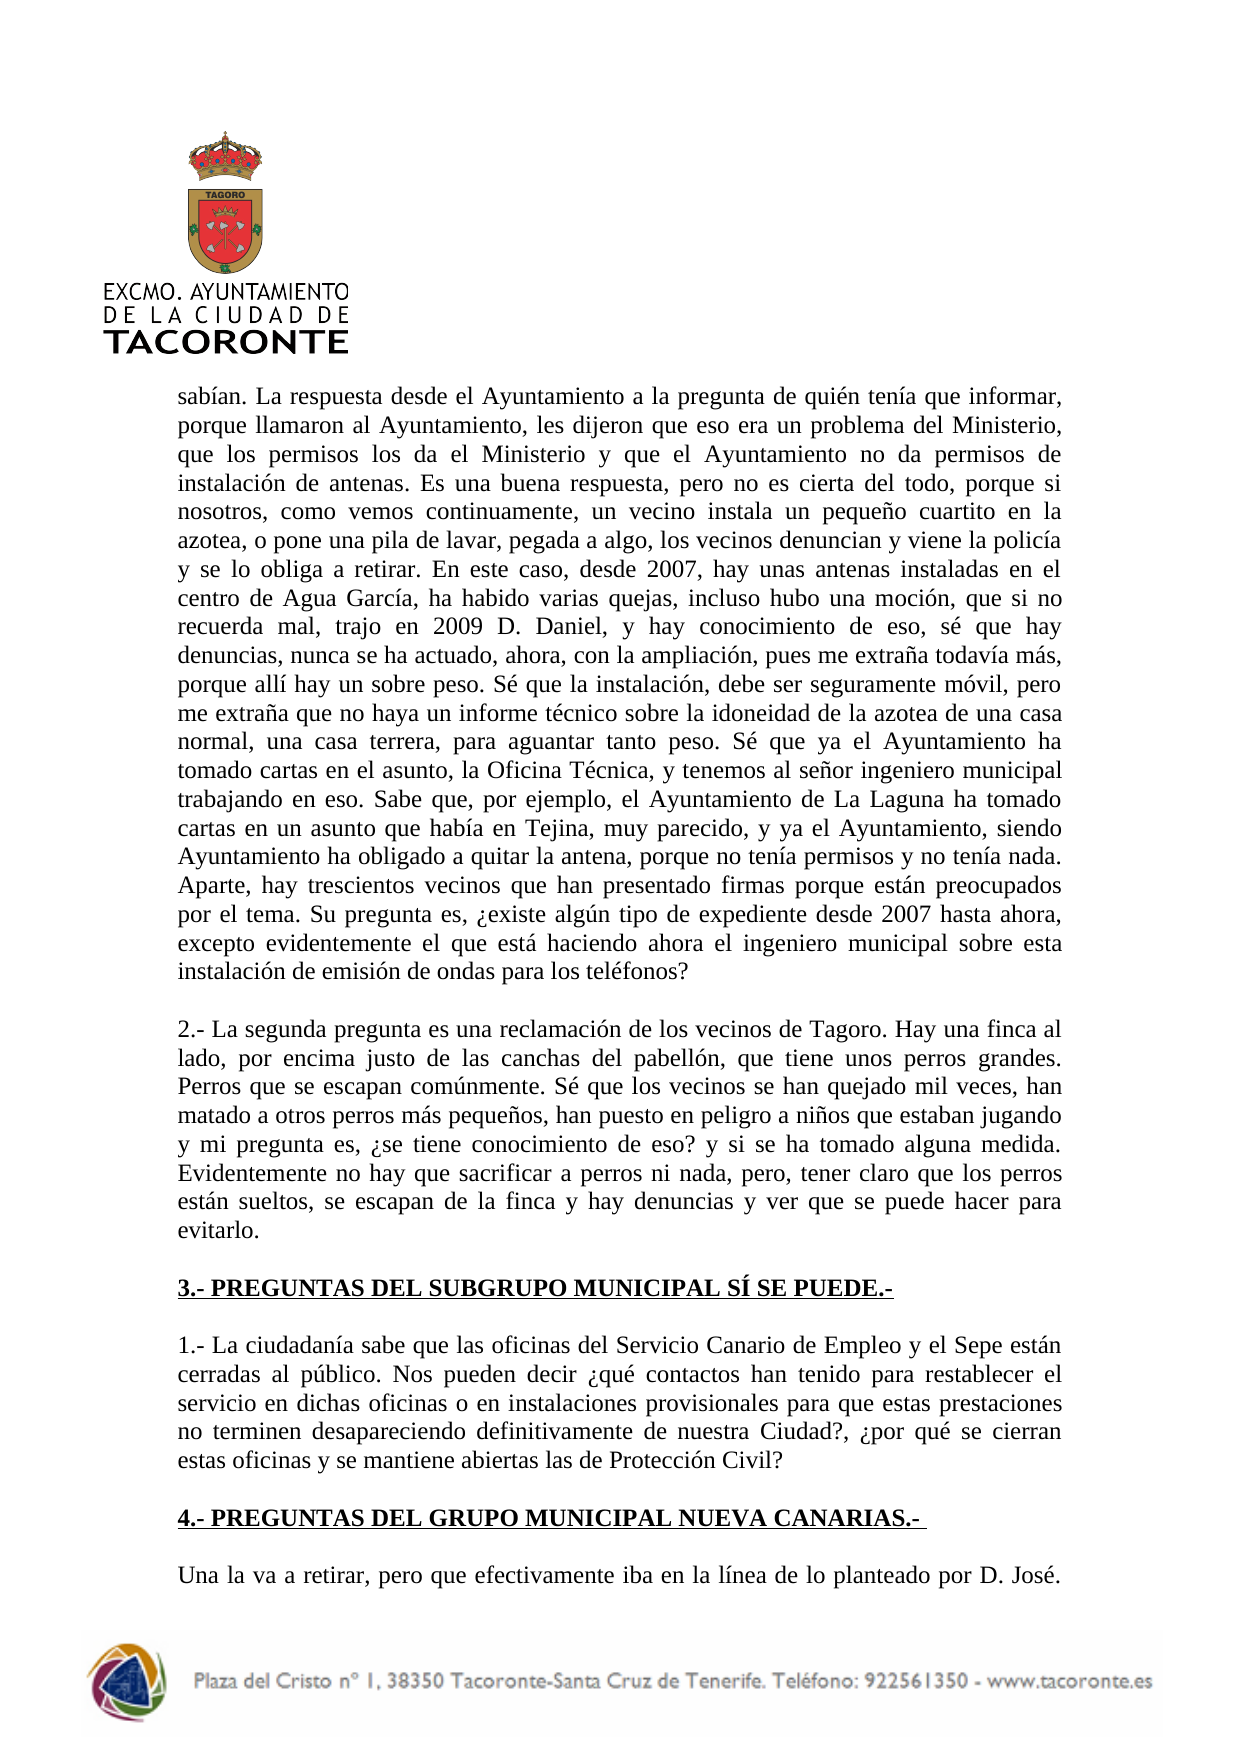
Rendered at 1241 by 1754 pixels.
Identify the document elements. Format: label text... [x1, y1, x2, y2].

picture [103, 131, 348, 354]
text 4.- PREGUNTAS DEL GRUPO MUNICIPAL NUEVA CANARIAS.- [177, 1503, 1063, 1531]
text 2.- La segunda pregunta es una reclamación de los vecinos de Tagoro. Hay una finca al lado, por encima justo de las canchas del pabellón, que tiene unos perros grandes. Perros que se escapan comúnmente. Sé que los vecinos se han quejado mil veces, han matado a otros perros más pequeños, han puesto en peligro a niños que estaban jugando y mi pregunta es, ¿se tiene conocimiento de eso? y si se ha tomado alguna medida. Evidentemente no hay que sacrificar a perros ni nada, pero, tener claro que los perros están sueltos, se escapan de la finca y hay denuncias y ver que se puede hacer para evitarlo. [177, 1014, 1063, 1244]
text Una la va a retirar, pero que efectivamente iba en la línea de lo planteado por D. José. [177, 1560, 1063, 1589]
text sabían. La respuesta desde el Ayuntamiento a la pregunta de quién tenía que informar, porque llamaron al Ayuntamiento, les dijeron que eso era un problema del Ministerio, que los permisos los da el Ministerio y que el Ayuntamiento no da permisos de instalación de antenas. Es una buena respuesta, pero no es cierta del todo, porque si nosotros, como vemos continuamente, un vecino instala un pequeño cuartito en la azotea, o pone una pila de lavar, pegada a algo, los vecinos denuncian y viene la policía y se lo obliga a retirar. En este caso, desde 2007, hay unas antenas instaladas en el centro de Agua García, ha habido varias quejas, incluso hubo una moción, que si no recuerda mal, trajo en 2009 D. Daniel, y hay conocimiento de eso, sé que hay denuncias, nunca se ha actuado, ahora, con la ampliación, pues me extraña todavía más, porque allí hay un sobre peso. Sé que la instalación, debe ser seguramente móvil, pero me extraña que no haya un informe técnico sobre la idoneidad de la azotea de una casa normal, una casa terrera, para aguantar tanto peso. Sé que ya el Ayuntamiento ha tomado cartas en el asunto, la Oficina Técnica, y tenemos al señor ingeniero municipal trabajando en eso. Sabe que, por ejemplo, el Ayuntamiento de La Laguna ha tomado cartas en un asunto que había en Tejina, muy parecido, y ya el Ayuntamiento, siendo Ayuntamiento ha obligado a quitar la antena, porque no tenía permisos y no tenía nada. Aparte, hay trescientos vecinos que han presentado firmas porque están preocupados por el tema. Su pregunta es, ¿existe algún tipo de expediente desde 2007 hasta ahora, excepto evidentemente el que está haciendo ahora el ingeniero municipal sobre esta instalación de emisión de ondas para los teléfonos? [177, 381, 1063, 985]
text 3.- PREGUNTAS DEL SUBGRUPO MUNICIPAL SÍ SE PUEDE.- [177, 1273, 1063, 1301]
text 1.- La ciudadanía sabe que las oficinas del Servicio Canario de Empleo y el Sepe están cerradas al público. Nos pueden decir ¿qué contactos han tenido para restablecer el servicio en dichas oficinas o en instalaciones provisionales para que estas prestaciones no terminen desapareciendo definitivamente de nuestra Ciudad?, ¿por qué se cierran estas oficinas y se mantiene abiertas las de Protección Civil? [177, 1330, 1063, 1474]
picture [80, 1630, 1163, 1737]
